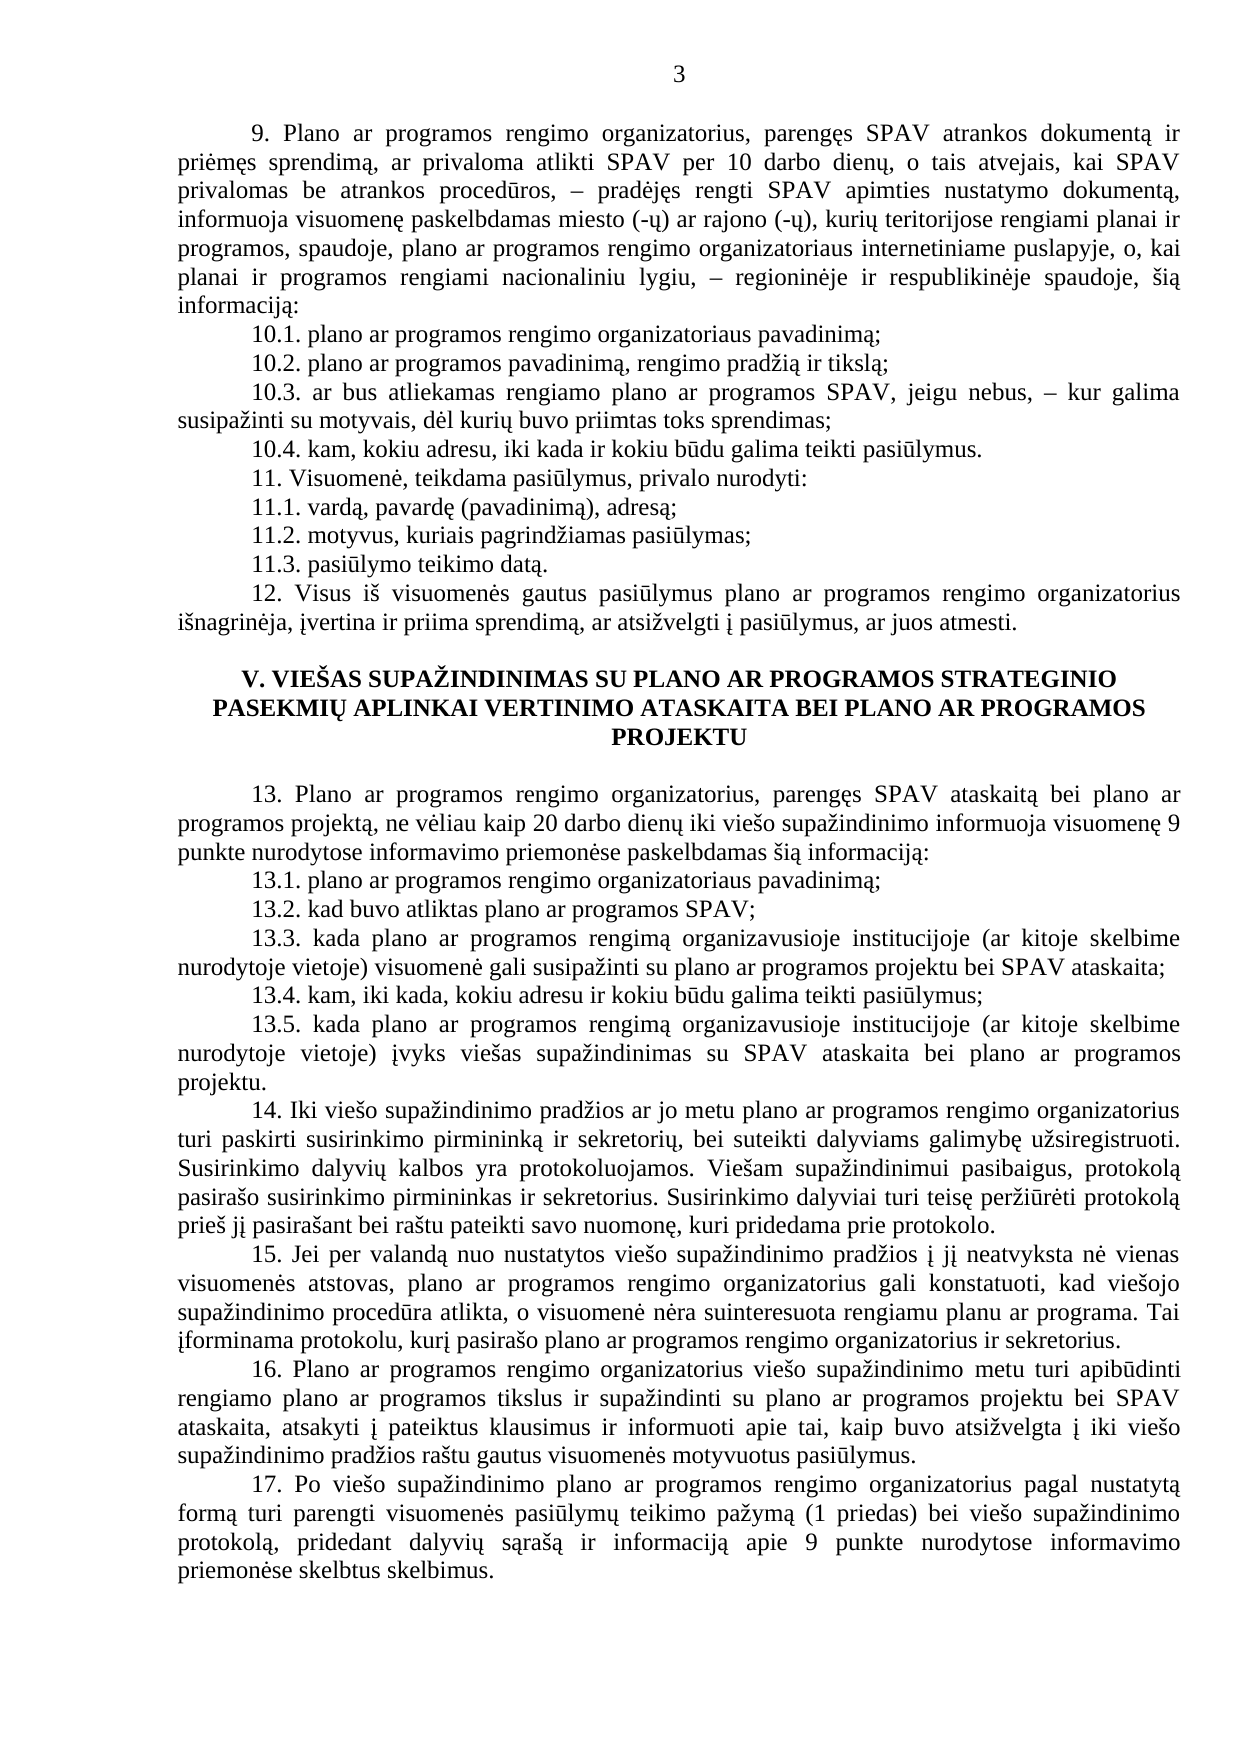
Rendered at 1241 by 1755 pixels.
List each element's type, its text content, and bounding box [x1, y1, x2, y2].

text 13.3. kada plano ar programos rengimą organizavusioje institucijoje (ar kitoje skelbime nurodytoje vietoje) visuomenė gali susipažinti su plano ar programos projektu bei SPAV ataskaita; [177, 923, 1181, 981]
text 13.1. plano ar programos rengimo organizatoriaus pavadinimą; [177, 866, 1181, 894]
text 11.1. vardą, pavardę (pavadinimą), adresą; [177, 492, 1181, 521]
text 13.2. kad buvo atliktas plano ar programos SPAV; [177, 894, 1181, 923]
text 11.3. pasiūlymo teikimo datą. [177, 549, 1181, 578]
text 15. Jei per valandą nuo nustatytos viešo supažindinimo pradžios į jį neatvyksta nė vienas visuomenės atstovas, plano ar programos rengimo organizatorius gali konstatuoti, kad viešojo supažindinimo procedūra atlikta, o visuomenė nėra suinteresuota rengiamu planu ar programa. Tai įforminama protokolu, kurį pasirašo plano ar programos rengimo organizatorius ir sekretorius. [177, 1239, 1181, 1354]
text 11.2. motyvus, kuriais pagrindžiamas pasiūlymas; [177, 521, 1181, 549]
text 13. Plano ar programos rengimo organizatorius, parengęs SPAV ataskaitą bei plano ar programos projektą, ne vėliau kaip 20 darbo dienų iki viešo supažindinimo informuoja visuomenę 9 punkte nurodytose informavimo priemonėse paskelbdamas šią informaciją: [177, 779, 1181, 866]
text 10.1. plano ar programos rengimo organizatoriaus pavadinimą; [177, 319, 1181, 348]
text 16. Plano ar programos rengimo organizatorius viešo supažindinimo metu turi apibūdinti rengiamo plano ar programos tikslus ir supažindinti su plano ar programos projektu bei SPAV ataskaita, atsakyti į pateiktus klausimus ir informuoti apie tai, kaip buvo atsižvelgta į iki viešo supažindinimo pradžios raštu gautus visuomenės motyvuotus pasiūlymus. [177, 1354, 1181, 1469]
text 9. Plano ar programos rengimo organizatorius, parengęs SPAV atrankos dokumentą ir priėmęs sprendimą, ar privaloma atlikti SPAV per 10 darbo dienų, o tais atvejais, kai SPAV privalomas be atrankos procedūros, – pradėjęs rengti SPAV apimties nustatymo dokumentą, informuoja visuomenę paskelbdamas miesto (-ų) ar rajono (-ų), kurių teritorijose rengiami planai ir programos, spaudoje, plano ar programos rengimo organizatoriaus internetiniame puslapyje, o, kai planai ir programos rengiami nacionaliniu lygiu, – regioninėje ir respublikinėje spaudoje, šią informaciją: [177, 118, 1181, 319]
text 13.4. kam, iki kada, kokiu adresu ir kokiu būdu galima teikti pasiūlymus; [177, 981, 1181, 1009]
text 12. Visus iš visuomenės gautus pasiūlymus plano ar programos rengimo organizatorius išnagrinėja, įvertina ir priima sprendimą, ar atsižvelgti į pasiūlymus, ar juos atmesti. [177, 578, 1181, 636]
text V. Viešas supažindinimas su plano AR PROGRAMOS STRATEGINIO PASEKMIŲ APLINKAI VERTINIMO ATASKAITA bei plano ar programos projektu [177, 664, 1181, 751]
text 11. Visuomenė, teikdama pasiūlymus, privalo nurodyti: [177, 463, 1181, 492]
text 10.3. ar bus atliekamas rengiamo plano ar programos SPAV, jeigu nebus, – kur galima susipažinti su motyvais, dėl kurių buvo priimtas toks sprendimas; [177, 377, 1181, 434]
text 13.5. kada plano ar programos rengimą organizavusioje institucijoje (ar kitoje skelbime nurodytoje vietoje) įvyks viešas supažindinimas su SPAV ataskaita bei plano ar programos projektu. [177, 1009, 1181, 1096]
text 17. Po viešo supažindinimo plano ar programos rengimo organizatorius pagal nustatytą formą turi parengti visuomenės pasiūlymų teikimo pažymą (1 priedas) bei viešo supažindinimo protokolą, pridedant dalyvių sąrašą ir informaciją apie 9 punkte nurodytose informavimo priemonėse skelbtus skelbimus. [177, 1469, 1181, 1584]
text 10.4. kam, kokiu adresu, iki kada ir kokiu būdu galima teikti pasiūlymus. [177, 434, 1181, 463]
text 10.2. plano ar programos pavadinimą, rengimo pradžią ir tikslą; [177, 348, 1181, 377]
text 14. Iki viešo supažindinimo pradžios ar jo metu plano ar programos rengimo organizatorius turi paskirti susirinkimo pirmininką ir sekretorių, bei suteikti dalyviams galimybę užsiregistruoti. Susirinkimo dalyvių kalbos yra protokoluojamos. Viešam supažindinimui pasibaigus, protokolą pasirašo susirinkimo pirmininkas ir sekretorius. Susirinkimo dalyviai turi teisę peržiūrėti protokolą prieš jį pasirašant bei raštu pateikti savo nuomonę, kuri pridedama prie protokolo. [177, 1096, 1181, 1239]
